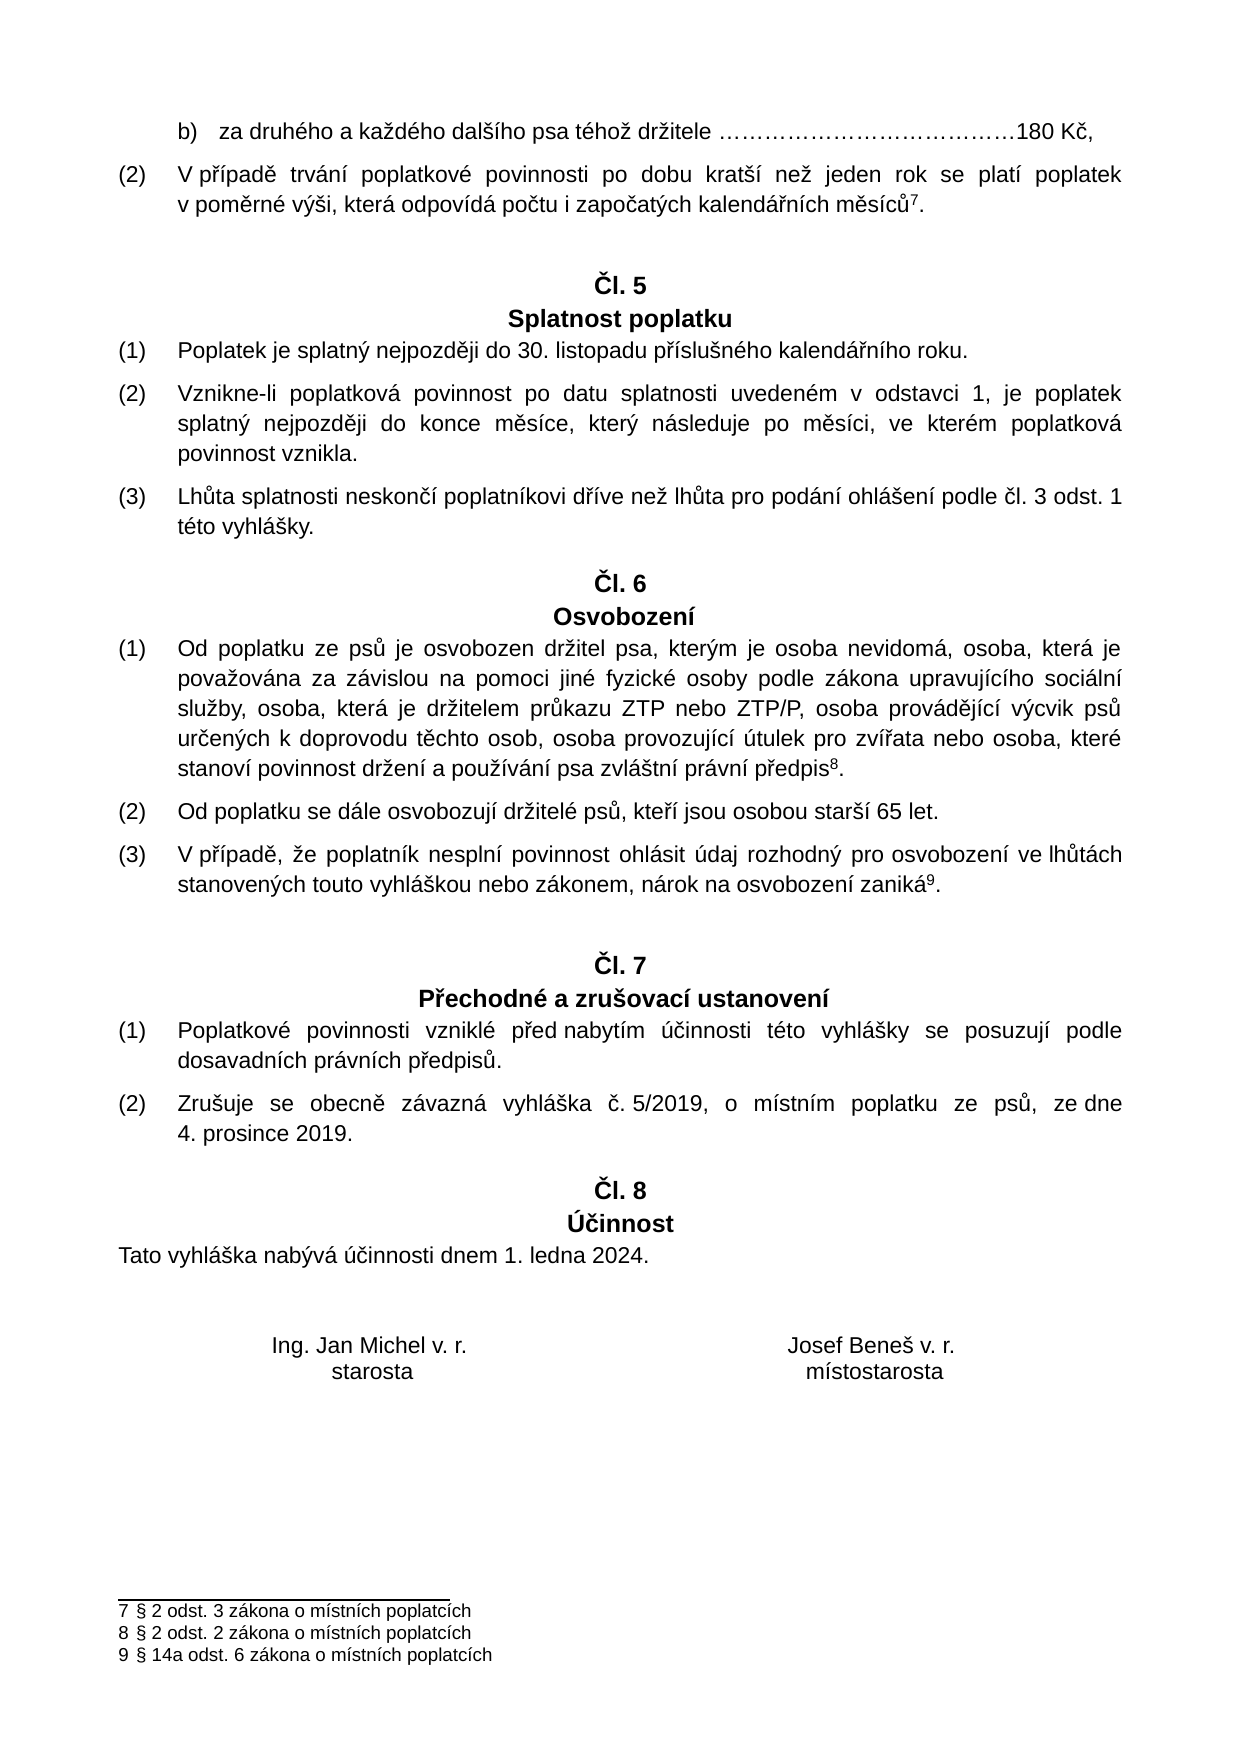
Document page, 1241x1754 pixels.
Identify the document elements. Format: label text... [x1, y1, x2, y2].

list § 14a odst. 6 zákona o místních poplatcích [118, 1643, 1122, 1665]
list za druhého a každého dalšího psa téhož držitele …………………………………180 Kč, [177, 118, 1122, 144]
subtitle Čl. 7 Přechodné a zrušovací ustanovení [118, 951, 1122, 1013]
list Od poplatku ze psů je osvobozen držitel psa, kterým je osoba nevidomá, osoba, která je považována za závislou na pomoci jiné fyzické osoby podle zákona upravujícího sociální služby, osoba, která je držitelem průkazu ZTP nebo ZTP/P, osoba provádějící výcvik psů určených k doprovodu těchto osob, osoba provozující útulek pro zvířata nebo osoba, které stanoví povinnost držení a používání psa zvláštní právní předpis. [118, 634, 1122, 782]
list Zrušuje se obecně závazná vyhláška č. 5/2019, o místním poplatku ze psů, ze dne 4. prosince 2019. [118, 1090, 1122, 1147]
list Poplatkové povinnosti vzniklé před nabytím účinnosti této vyhlášky se posuzují podle dosavadních právních předpisů. [118, 1017, 1122, 1074]
list V případě trvání poplatkové povinnosti po dobu kratší než jeden rok se platí poplatek v poměrné výši, která odpovídá počtu i započatých kalendářních měsíců. [118, 161, 1122, 217]
table_header Josef Beneš v. r. místostarosta [620, 1272, 1122, 1390]
list Lhůta splatnosti neskončí poplatníkovi dříve než lhůta pro podání ohlášení podle čl. 3 odst. 1 této vyhlášky. [118, 483, 1122, 540]
subtitle Čl. 6 Osvobození [118, 568, 1122, 630]
list § 2 odst. 2 zákona o místních poplatcích [118, 1622, 1122, 1643]
list Poplatek je splatný nejpozději do 30. listopadu příslušného kalendářního roku. [118, 337, 1122, 364]
subtitle Čl. 5 Splatnost poplatku [118, 271, 1122, 333]
subtitle Čl. 8 Účinnost [118, 1176, 1122, 1237]
list Vznikne-li poplatková povinnost po datu splatnosti uvedeném v odstavci 1, je poplatek splatný nejpozději do konce měsíce, který následuje po měsíci, ve kterém poplatková povinnost vznikla. [118, 380, 1122, 467]
table_header Ing. Jan Michel v. r. starosta [118, 1272, 620, 1390]
list V případě, že poplatník nesplní povinnost ohlásit údaj rozhodný pro osvobození ve lhůtách stanovených touto vyhláškou nebo zákonem, nárok na osvobození zaniká. [118, 841, 1122, 897]
list § 2 odst. 3 zákona o místních poplatcích [118, 1600, 1122, 1622]
list Od poplatku se dále osvobozují držitelé psů, kteří jsou osobou starší 65 let. [118, 798, 1122, 824]
text Tato vyhláška nabývá účinnosti dnem 1. ledna 2024. [118, 1242, 1122, 1268]
